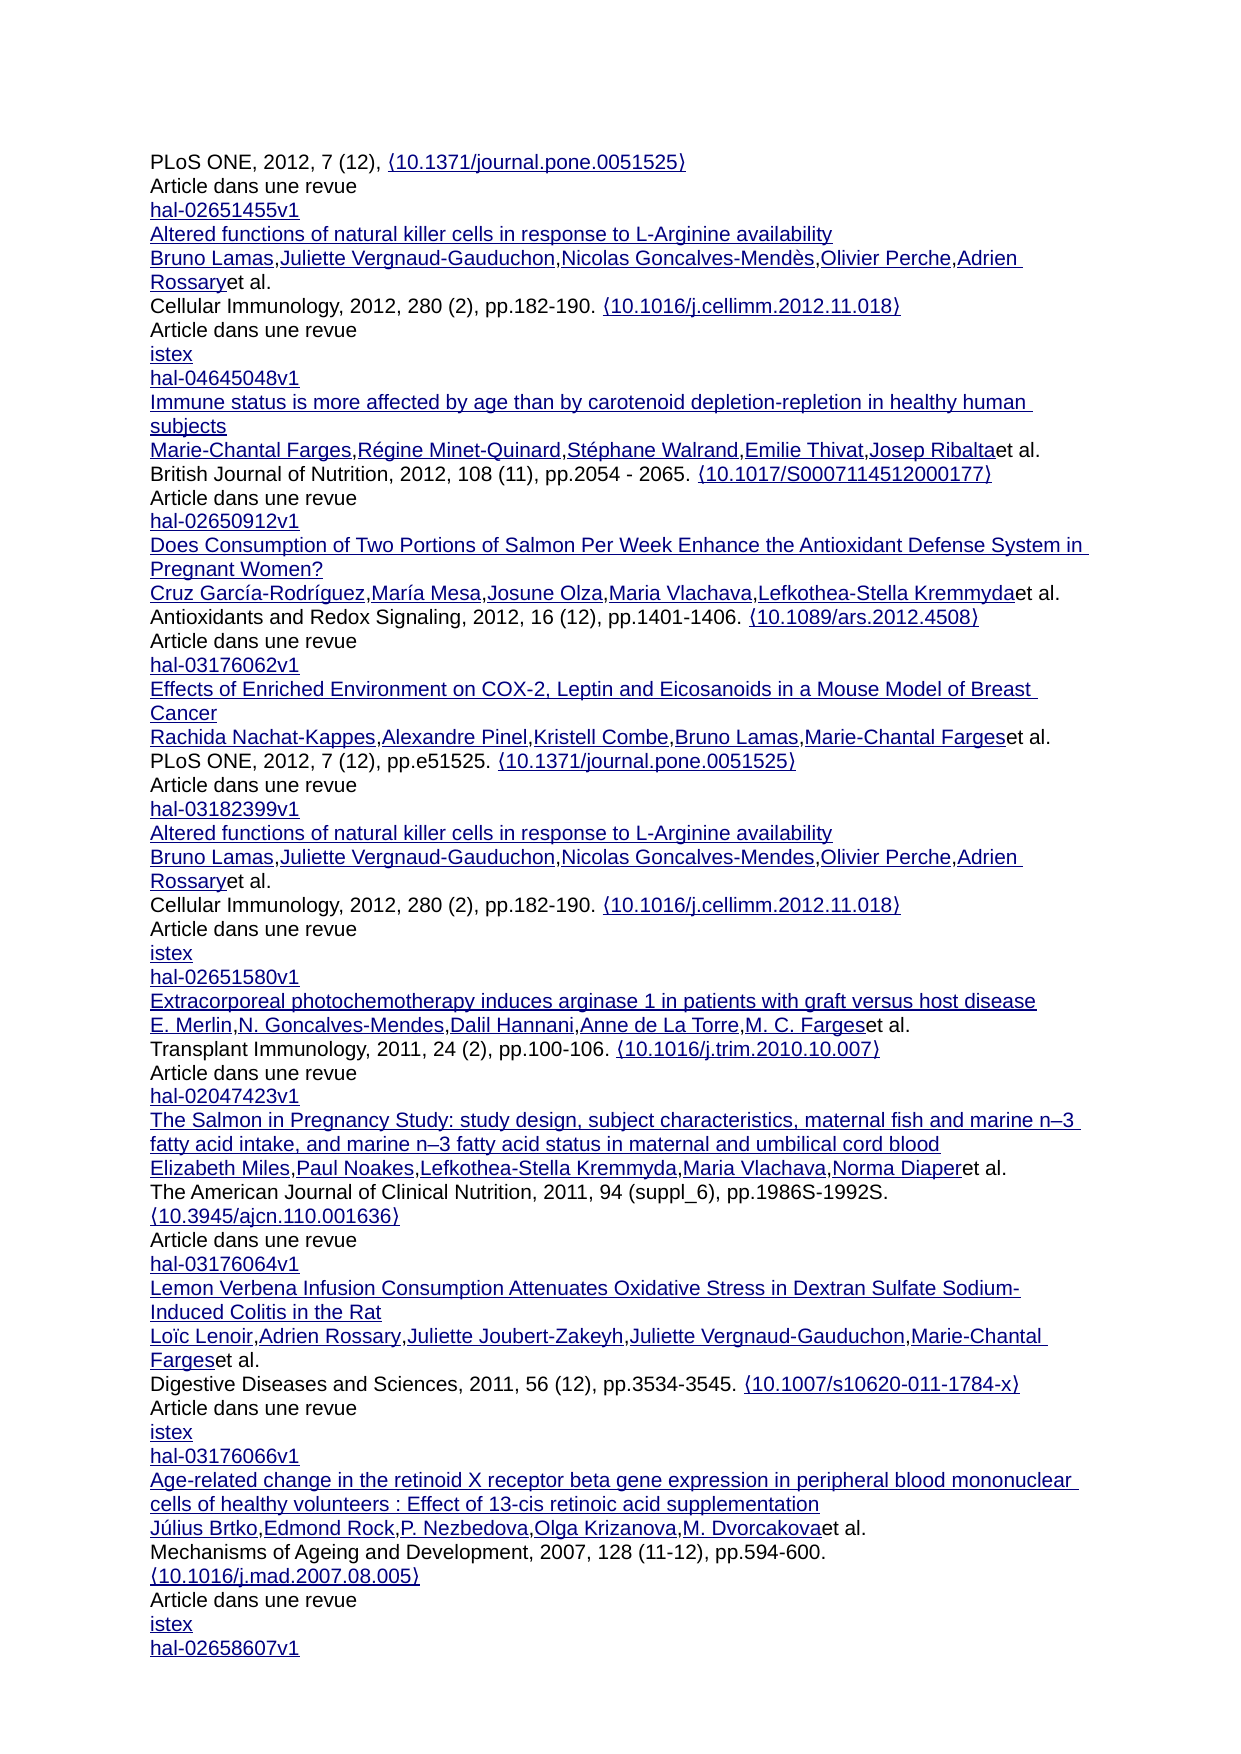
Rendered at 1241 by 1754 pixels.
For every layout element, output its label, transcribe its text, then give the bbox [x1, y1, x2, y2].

table_cell Effects of Enriched Environment on COX-2, Leptin and Eicosanoids in a Mouse Model of Breast Cancer Rachida Nachat-Kappes,Alexandre Pinel,Kristell Combe,Bruno Lamas,Marie-Chantal Fargeset al. PLoS ONE, 2012, 7 (12), pp.e51525. ⟨10.1371/journal.pone.0051525⟩ Article dans une revue hal-03182399v1 [150, 677, 1090, 821]
table_cell Does Consumption of Two Portions of Salmon Per Week Enhance the Antioxidant Defense System in Pregnant Women? Cruz García-Rodríguez,María Mesa,Josune Olza,Maria Vlachava,Lefkothea-Stella Kremmydaet al. Antioxidants and Redox Signaling, 2012, 16 (12), pp.1401-1406. ⟨10.1089/ars.2012.4508⟩ Article dans une revue hal-03176062v1 [150, 533, 1090, 677]
table_cell Lemon Verbena Infusion Consumption Attenuates Oxidative Stress in Dextran Sulfate Sodium-Induced Colitis in the Rat Loïc Lenoir,Adrien Rossary,Juliette Joubert-Zakeyh,Juliette Vergnaud-Gauduchon,Marie-Chantal Fargeset al. Digestive Diseases and Sciences, 2011, 56 (12), pp.3534-3545. ⟨10.1007/s10620-011-1784-x⟩ Article dans une revue istex hal-03176066v1 [150, 1276, 1090, 1468]
table_cell Immune status is more affected by age than by carotenoid depletion-repletion in healthy human subjects Marie-Chantal Farges,Régine Minet-Quinard,Stéphane Walrand,Emilie Thivat,Josep Ribaltaet al. British Journal of Nutrition, 2012, 108 (11), pp.2054 - 2065. ⟨10.1017/S0007114512000177⟩ Article dans une revue hal-02650912v1 [150, 390, 1090, 533]
table_cell PLoS ONE, 2012, 7 (12), ⟨10.1371/journal.pone.0051525⟩ Article dans une revue hal-02651455v1 [150, 150, 1090, 222]
table_cell Altered functions of natural killer cells in response to L-Arginine availability Bruno Lamas,Juliette Vergnaud-Gauduchon,Nicolas Goncalves-Mendes,Olivier Perche,Adrien Rossaryet al. Cellular Immunology, 2012, 280 (2), pp.182-190. ⟨10.1016/j.cellimm.2012.11.018⟩ Article dans une revue istex hal-02651580v1 [150, 821, 1090, 988]
table_cell Age-related change in the retinoid X receptor beta gene expression in peripheral blood mononuclear cells of healthy volunteers : Effect of 13-cis retinoic acid supplementation Július Brtko,Edmond Rock,P. Nezbedova,Olga Krizanova,M. Dvorcakovaet al. Mechanisms of Ageing and Development, 2007, 128 (11-12), pp.594-600. ⟨10.1016/j.mad.2007.08.005⟩ Article dans une revue istex hal-02658607v1 [150, 1468, 1090, 1659]
table_cell Extracorporeal photochemotherapy induces arginase 1 in patients with graft versus host disease E. Merlin,N. Goncalves-Mendes,Dalil Hannani,Anne de La Torre,M. C. Fargeset al. Transplant Immunology, 2011, 24 (2), pp.100-106. ⟨10.1016/j.trim.2010.10.007⟩ Article dans une revue hal-02047423v1 [150, 989, 1090, 1108]
table_cell The Salmon in Pregnancy Study: study design, subject characteristics, maternal fish and marine n–3 fatty acid intake, and marine n–3 fatty acid status in maternal and umbilical cord blood Elizabeth Miles,Paul Noakes,Lefkothea-Stella Kremmyda,Maria Vlachava,Norma Diaperet al. The American Journal of Clinical Nutrition, 2011, 94 (suppl_6), pp.1986S-1992S. ⟨10.3945/ajcn.110.001636⟩ Article dans une revue hal-03176064v1 [150, 1108, 1090, 1276]
table_cell Altered functions of natural killer cells in response to L-Arginine availability Bruno Lamas,Juliette Vergnaud-Gauduchon,Nicolas Goncalves-Mendès,Olivier Perche,Adrien Rossaryet al. Cellular Immunology, 2012, 280 (2), pp.182-190. ⟨10.1016/j.cellimm.2012.11.018⟩ Article dans une revue istex hal-04645048v1 [150, 222, 1090, 389]
